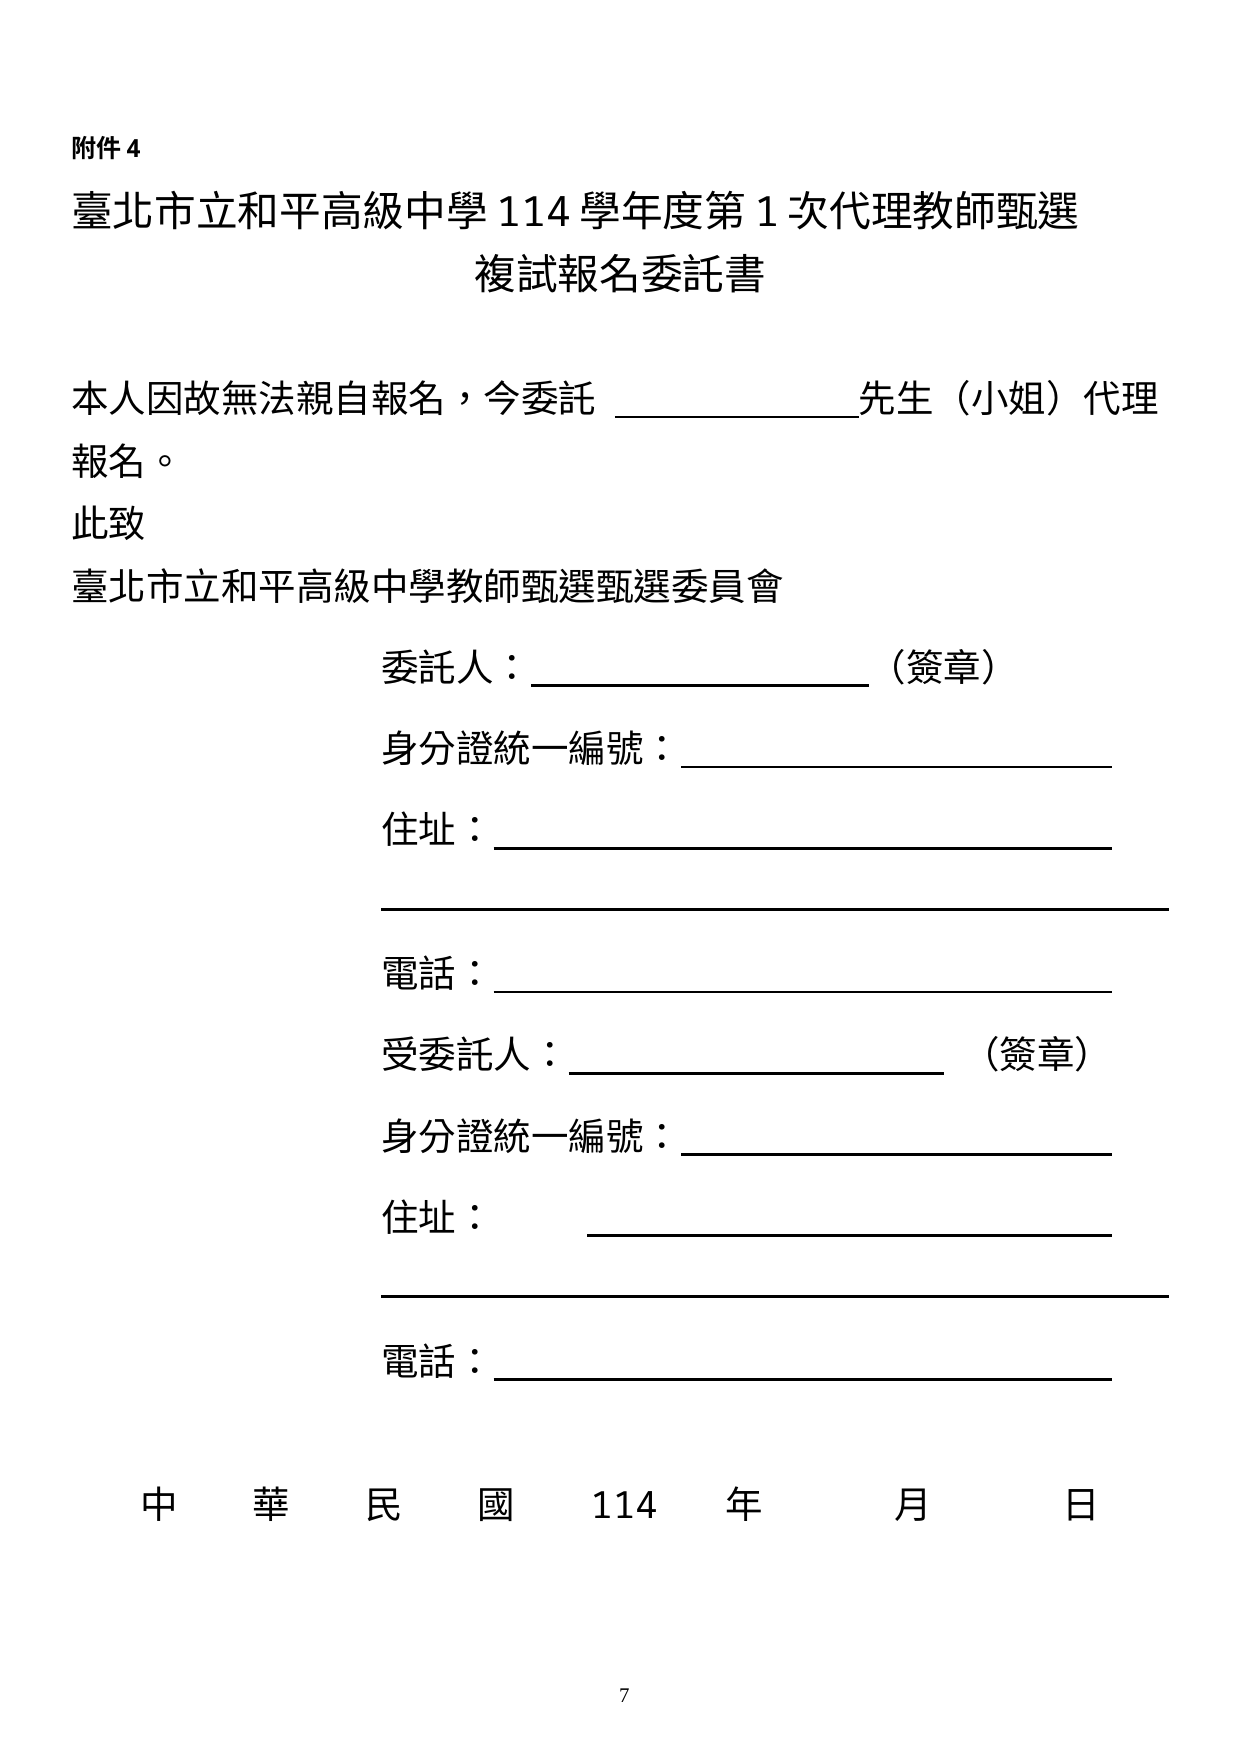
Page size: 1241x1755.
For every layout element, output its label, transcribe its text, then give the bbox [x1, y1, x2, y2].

text 身分證統一編號： [381, 705, 1169, 767]
text 身分證統一編號： [381, 1092, 1169, 1155]
text 電話： [381, 930, 1169, 992]
text 臺北市立和平高級中學教師甄選甄選委員會 [71, 542, 1169, 605]
text 臺北市立和平高級中學114學年度第1次代理教師甄選 [71, 167, 1169, 230]
text 複試報名委託書 [71, 230, 1169, 292]
text 中 華 民 國 114 年 月 日 [71, 1461, 1169, 1523]
text 附件4 [71, 105, 1169, 167]
text 住址： [381, 786, 1169, 908]
text 此致 [71, 480, 1169, 542]
text 受委託人： （簽章） [381, 1011, 1169, 1073]
text 本人因故無法親自報名，今委託 先生（小姐）代理報名。 [71, 355, 1169, 480]
text 電話： [381, 1317, 1169, 1380]
text 委託人： （簽章） [381, 623, 1169, 686]
text 住址： [381, 1173, 1169, 1295]
